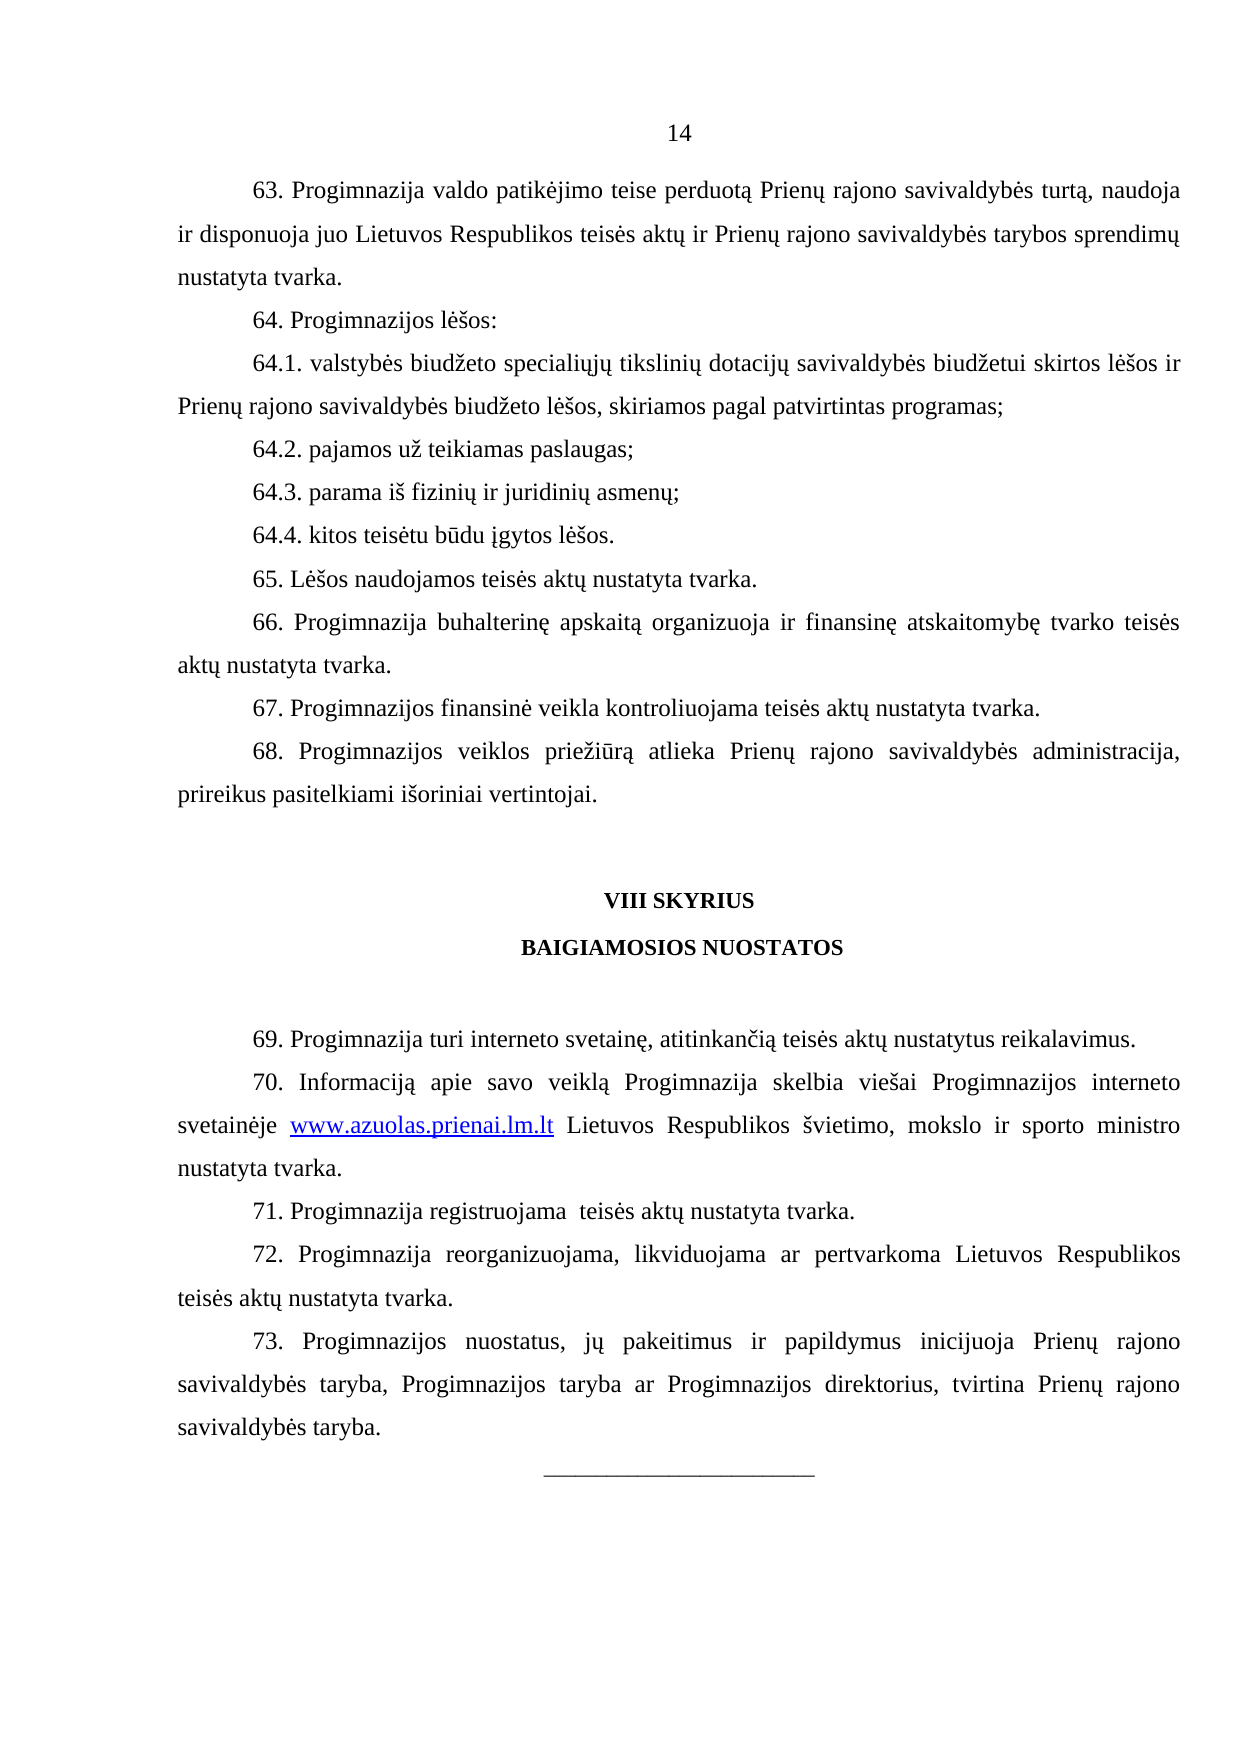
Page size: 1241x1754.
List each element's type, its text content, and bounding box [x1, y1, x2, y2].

text VIII SKYRIUS [177, 887, 1181, 914]
text 70. Informaciją apie savo veiklą Progimnazija skelbia viešai Progimnazijos interneto svetainėje www.azuolas.prienai.lm.lt Lietuvos Respublikos švietimo, mokslo ir sporto ministro nustatyta tvarka. [177, 1067, 1181, 1182]
text BAIGIAMOSIOS NUOSTATOS [183, 934, 1181, 960]
text 64.2. pajamos už teikiamas paslaugas; [177, 434, 1181, 463]
text 63. Progimnazija valdo patikėjimo teise perduotą Prienų rajono savivaldybės turtą, naudoja ir disponuoja juo Lietuvos Respublikos teisės aktų ir Prienų rajono savivaldybės tarybos sprendimų nustatyta tvarka. [177, 176, 1181, 291]
text 71. Progimnazija registruojama teisės aktų nustatyta tvarka. [177, 1196, 1181, 1225]
text 65. Lėšos naudojamos teisės aktų nustatyta tvarka. [177, 564, 1181, 592]
text 69. Progimnazija turi interneto svetainę, atitinkančią teisės aktų nustatytus reikalavimus. [177, 1024, 1181, 1053]
text 64.3. parama iš fizinių ir juridinių asmenų; [177, 477, 1181, 506]
text 66. Progimnazija buhalterinę apskaitą organizuoja ir finansinę atskaitomybę tvarko teisės aktų nustatyta tvarka. [177, 607, 1181, 679]
text __________________________ [177, 1455, 1181, 1479]
text 64.4. kitos teisėtu būdu įgytos lėšos. [177, 521, 1181, 549]
text 72. Progimnazija reorganizuojama, likviduojama ar pertvarkoma Lietuvos Respublikos teisės aktų nustatyta tvarka. [177, 1239, 1181, 1311]
text 64.1. valstybės biudžeto specialiųjų tikslinių dotacijų savivaldybės biudžetui skirtos lėšos ir Prienų rajono savivaldybės biudžeto lėšos, skiriamos pagal patvirtintas programas; [177, 348, 1181, 420]
text 67. Progimnazijos finansinė veikla kontroliuojama teisės aktų nustatyta tvarka. [177, 693, 1181, 722]
text 64. Progimnazijos lėšos: [177, 305, 1181, 334]
text 73. Progimnazijos nuostatus, jų pakeitimus ir papildymus inicijuoja Prienų rajono savivaldybės taryba, Progimnazijos taryba ar Progimnazijos direktorius, tvirtina Prienų rajono savivaldybės taryba. [177, 1326, 1181, 1441]
text 68. Progimnazijos veiklos priežiūrą atlieka Prienų rajono savivaldybės administracija, prireikus pasitelkiami išoriniai vertintojai. [177, 736, 1181, 808]
